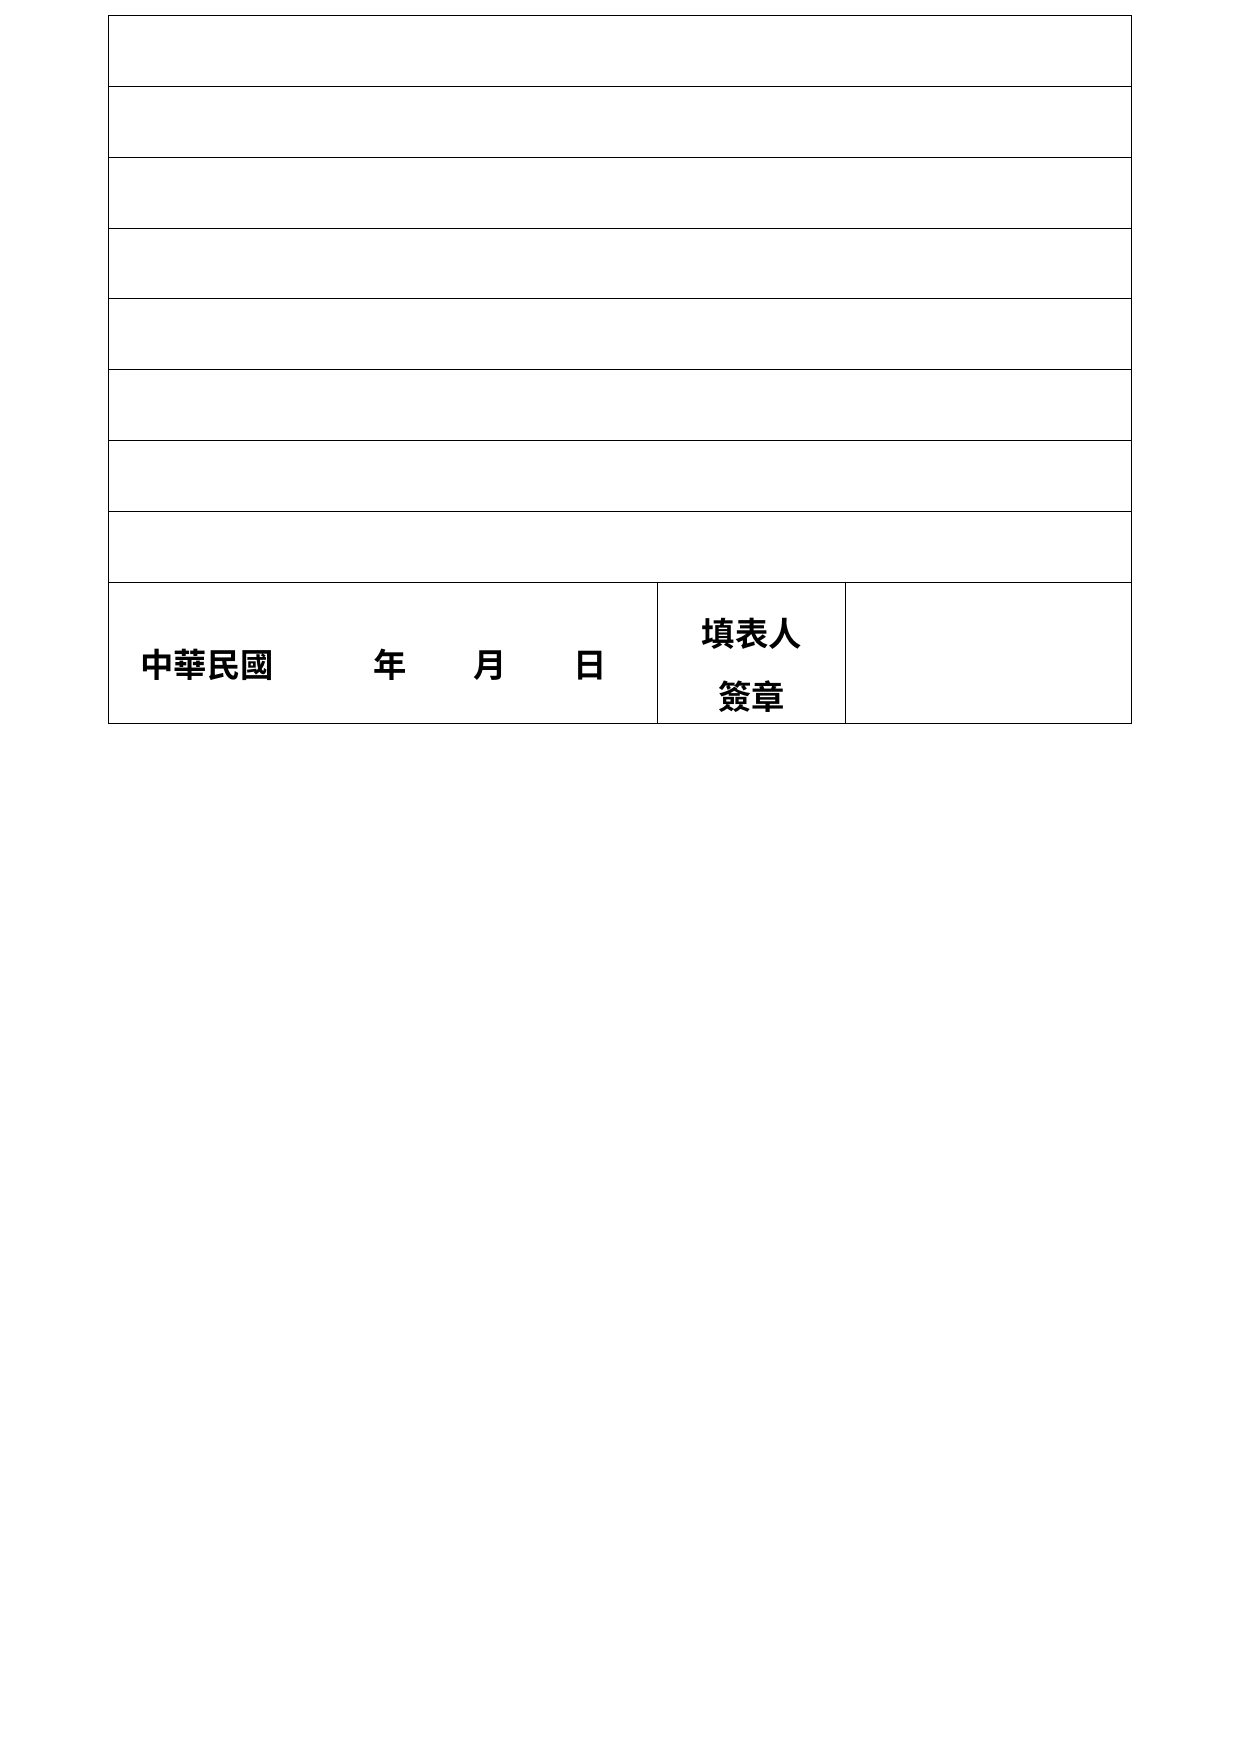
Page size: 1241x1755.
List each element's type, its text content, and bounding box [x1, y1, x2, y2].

table_cell [109, 299, 1131, 369]
table_cell [846, 583, 1131, 723]
table_cell [109, 87, 1131, 157]
table_cell [109, 370, 1131, 440]
table_cell 填表人 簽章 [658, 583, 845, 723]
table_cell [109, 229, 1131, 298]
table_cell [109, 441, 1131, 511]
table_cell [109, 512, 1131, 582]
table_cell [109, 158, 1131, 227]
table_cell 中華民國 年 月 日 [109, 583, 657, 723]
table_cell [109, 16, 1131, 86]
